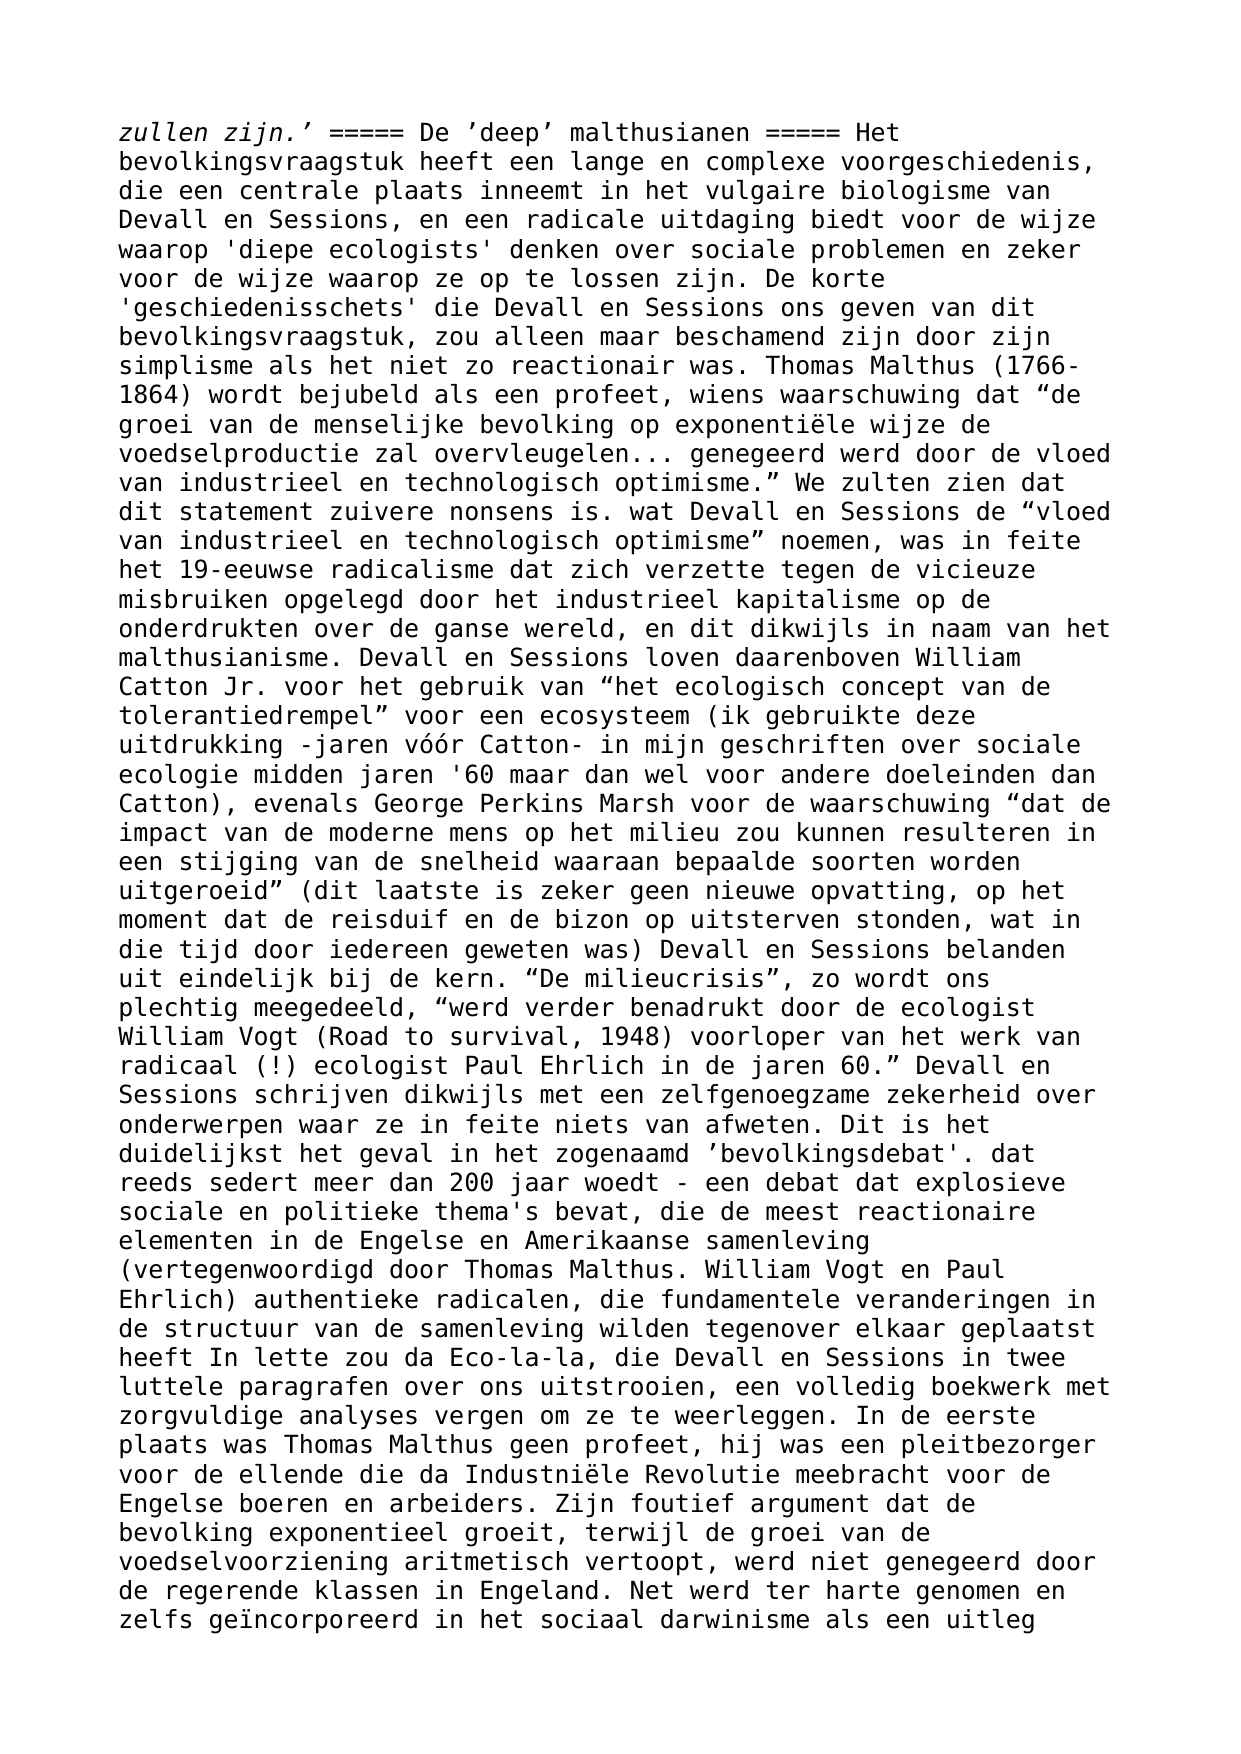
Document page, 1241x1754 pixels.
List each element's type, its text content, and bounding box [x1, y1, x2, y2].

text zullen zijn.’ ===== De ’deep’ malthusianen ===== Het bevolkingsvraagstuk heeft een lange en complexe voorgeschiedenis, die een centrale plaats inneemt in het vulgaire biologisme van Devall en Sessions, en een radicale uitdaging biedt voor de wijze waarop 'diepe ecologists' denken over sociale problemen en zeker voor de wijze waarop ze op te lossen zijn. De korte 'geschiedenisschets' die Devall en Sessions ons geven van dit bevolkingsvraagstuk, zou alleen maar beschamend zijn door zijn simplisme als het niet zo reactionair was. Thomas Malthus (1766- 1864) wordt bejubeld als een profeet, wiens waarschuwing dat “de groei van de menselijke bevolking op exponentiële wijze de voedselproductie zal overvleugelen... genegeerd werd door de vloed van industrieel en technologisch optimisme.” We zulten zien dat dit statement zuivere nonsens is. wat Devall en Sessions de “vloed van industrieel en technologisch optimisme” noemen, was in feite het 19-eeuwse radicalisme dat zich verzette tegen de vicieuze misbruiken opgelegd door het industrieel kapitalisme op de onderdrukten over de ganse wereld, en dit dikwijls in naam van het malthusianisme. Devall en Sessions loven daarenboven William Catton Jr. voor het gebruik van “het ecologisch concept van de tolerantiedrempel” voor een ecosysteem (ik gebruikte deze uitdrukking -jaren vóór Catton- in mijn geschriften over sociale ecologie midden jaren '60 maar dan wel voor andere doeleinden dan Catton), evenals George Perkins Marsh voor de waarschuwing “dat de impact van de moderne mens op het milieu zou kunnen resulteren in een stijging van de snelheid waaraan bepaalde soorten worden uitgeroeid” (dit laatste is zeker geen nieuwe opvatting, op het moment dat de reisduif en de bizon op uitsterven stonden, wat in die tijd door iedereen geweten was) Devall en Sessions belanden uit eindelijk bij de kern. “De milieucrisis”, zo wordt ons plechtig meegedeeld, “werd verder benadrukt door de ecologist William Vogt (Road to survival, 1948) voorloper van het werk van radicaal (!) ecologist Paul Ehrlich in de jaren 60.” Devall en Sessions schrijven dikwijls met een zelfgenoegzame zekerheid over onderwerpen waar ze in feite niets van afweten. Dit is het duidelijkst het geval in het zogenaamd ’bevolkingsdebat'. dat reeds sedert meer dan 200 jaar woedt - een debat dat explosieve sociale en politieke thema's bevat, die de meest reactionaire elementen in de Engelse en Amerikaanse samenleving (vertegenwoordigd door Thomas Malthus. William Vogt en Paul Ehrlich) authentieke radicalen, die fundamentele veranderingen in de structuur van de samenleving wilden tegenover elkaar geplaatst heeft In lette zou da Eco-la-la, die Devall en Sessions in twee luttele paragrafen over ons uitstrooien, een volledig boekwerk met zorgvuldige analyses vergen om ze te weerleggen. In de eerste plaats was Thomas Malthus geen profeet, hij was een pleitbezorger voor de ellende die da Industniële Revolutie meebracht voor de Engelse boeren en arbeiders. Zijn foutief argument dat de bevolking exponentieel groeit, terwijl de groei van de voedselvoorziening aritmetisch vertoopt, werd niet genegeerd door de regerende klassen in Engeland. Net werd ter harte genomen en zelfs geïncorporeerd in het sociaal darwinisme als een uitleg [118, 118, 1122, 1635]
